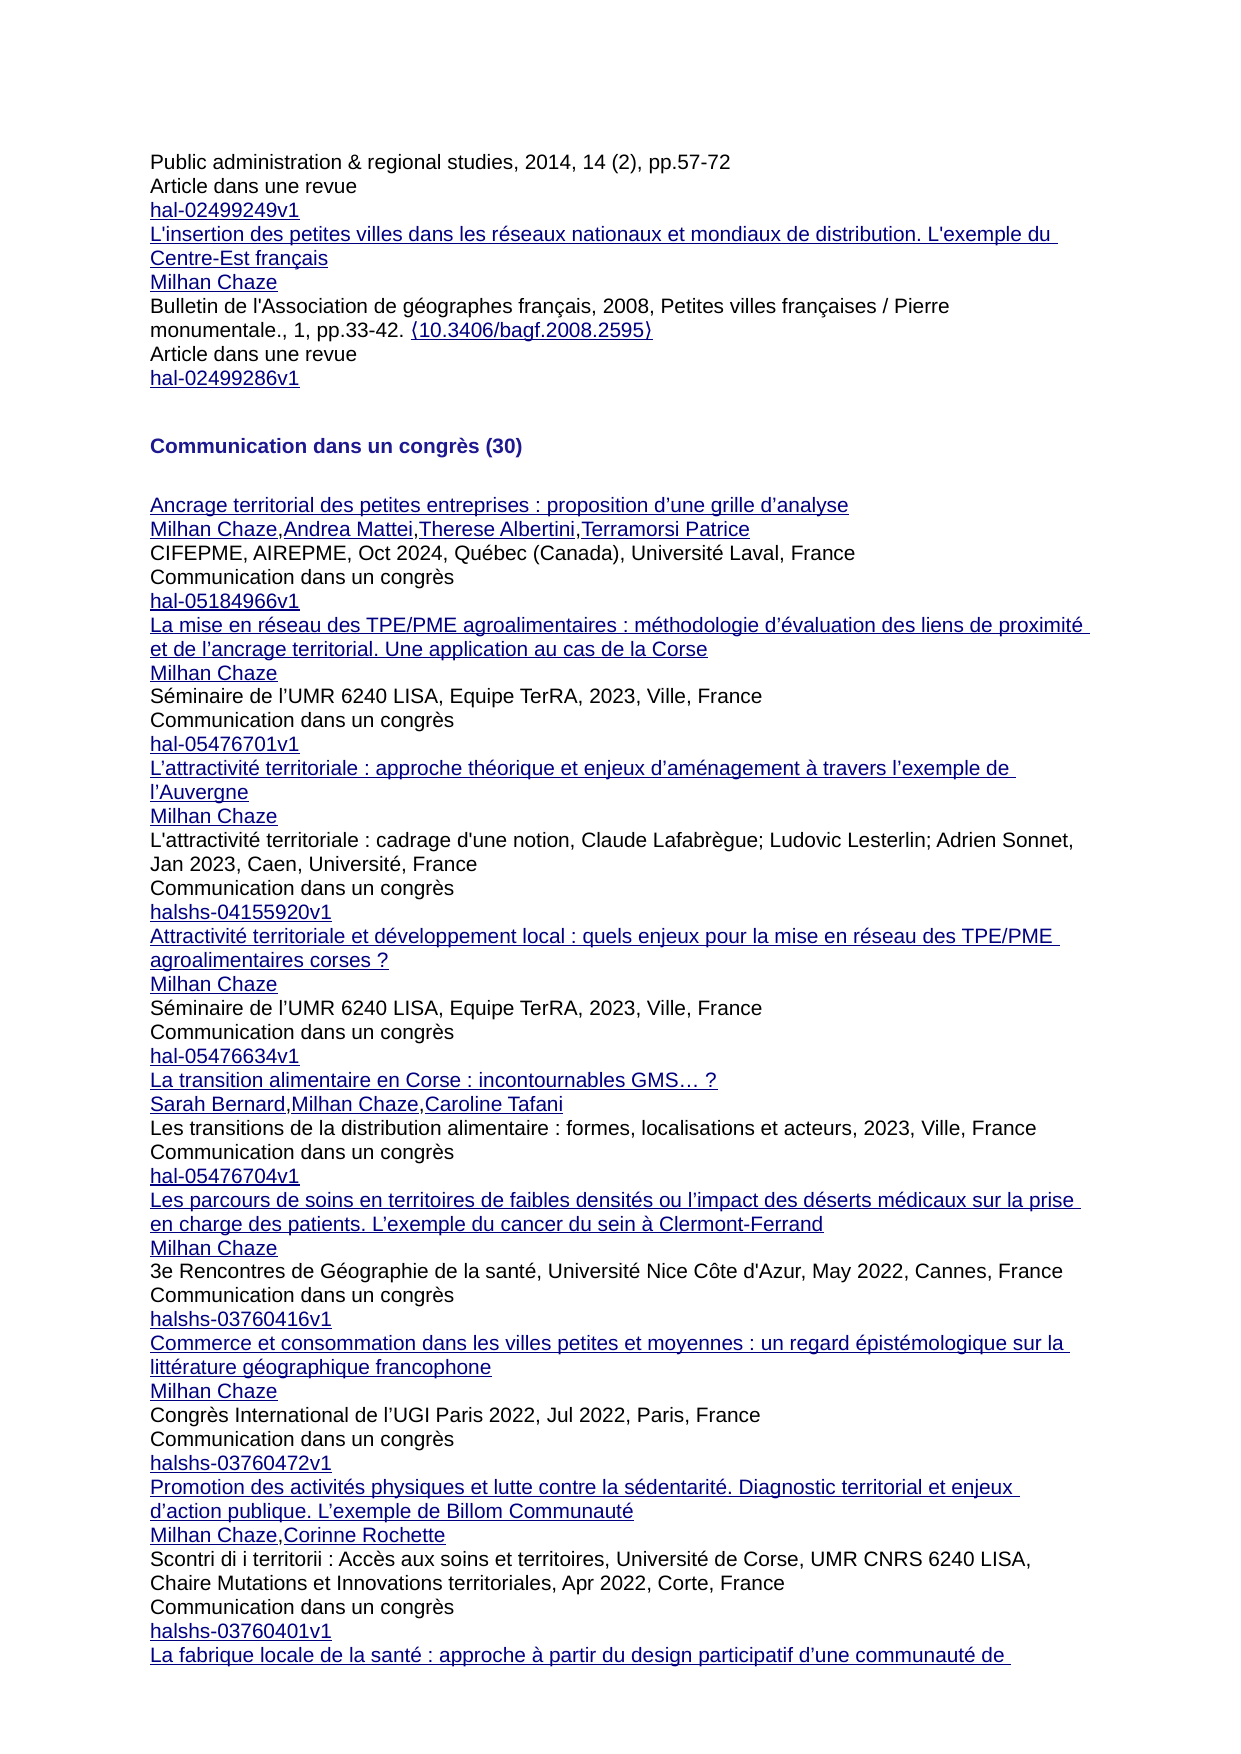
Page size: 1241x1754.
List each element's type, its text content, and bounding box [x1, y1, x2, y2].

table_cell et de l’ancrage territorial. Une application au cas de la Corse Milhan Chaze Séminaire de l’UMR 6240 LISA, Equipe TerRA, 2023, Ville, France Communication dans un congrès hal-05476701v1 [150, 634, 1090, 756]
table_cell Les parcours de soins en territoires de faibles densités ou l’impact des déserts médicaux sur la prise en charge des patients. L’exemple du cancer du sein à Clermont-Ferrand Milhan Chaze 3e Rencontres de Géographie de la santé, Université Nice Côte d'Azur, May 2022, Cannes, France Communication dans un congrès halshs-03760416v1 [150, 1188, 1090, 1331]
table_cell La transition alimentaire en Corse : incontournables GMS… ? Sarah Bernard,Milhan Chaze,Caroline Tafani Les transitions de la distribution alimentaire : formes, localisations et acteurs, 2023, Ville, France Communication dans un congrès hal-05476704v1 [150, 1068, 1090, 1187]
table_cell Public administration & regional studies, 2014, 14 (2), pp.57-72 Article dans une revue hal-02499249v1 [150, 150, 1090, 222]
table_cell L'insertion des petites villes dans les réseaux nationaux et mondiaux de distribution. L'exemple du Centre-Est français Milhan Chaze Bulletin de l'Association de géographes français, 2008, Petites villes françaises / Pierre monumentale., 1, pp.33-42. ⟨10.3406/bagf.2008.2595⟩ Article dans une revue hal-02499286v1 [150, 222, 1090, 389]
table_cell La mise en réseau des TPE/PME agroalimentaires : méthodologie d’évaluation des liens de proximité [150, 613, 1090, 633]
table_header Ancrage territorial des petites entreprises : proposition d’une grille d’analyse Milhan Chaze,Andrea Mattei,Therese Albertini,Terramorsi Patrice CIFEPME, AIREPME, Oct 2024, Québec (Canada), Université Laval, France Communication dans un congrès hal-05184966v1 [150, 493, 1090, 612]
table_cell La fabrique locale de la santé : approche à partir du design participatif d’une communauté de [150, 1643, 1090, 1667]
table_cell L’attractivité territoriale : approche théorique et enjeux d’aménagement à travers l’exemple de l’Auvergne Milhan Chaze L'attractivité territoriale : cadrage d'une notion, Claude Lafabrègue; Ludovic Lesterlin; Adrien Sonnet, Jan 2023, Caen, Université, France Communication dans un congrès halshs-04155920v1 [150, 756, 1090, 924]
table_cell Commerce et consommation dans les villes petites et moyennes : un regard épistémologique sur la littérature géographique francophone Milhan Chaze Congrès International de l’UGI Paris 2022, Jul 2022, Paris, France Communication dans un congrès halshs-03760472v1 [150, 1331, 1090, 1475]
table_cell Promotion des activités physiques et lutte contre la sédentarité. Diagnostic territorial et enjeux d’action publique. L’exemple de Billom Communauté Milhan Chaze,Corinne Rochette Scontri di i territorii : Accès aux soins et territoires, Université de Corse, UMR CNRS 6240 LISA, Chaire Mutations et Innovations territoriales, Apr 2022, Corte, France Communication dans un congrès halshs-03760401v1 [150, 1475, 1090, 1643]
subtitle Communication dans un congrès (30) [150, 434, 1090, 458]
table_cell Attractivité territoriale et développement local : quels enjeux pour la mise en réseau des TPE/PME agroalimentaires corses ? Milhan Chaze Séminaire de l’UMR 6240 LISA, Equipe TerRA, 2023, Ville, France Communication dans un congrès hal-05476634v1 [150, 924, 1090, 1068]
